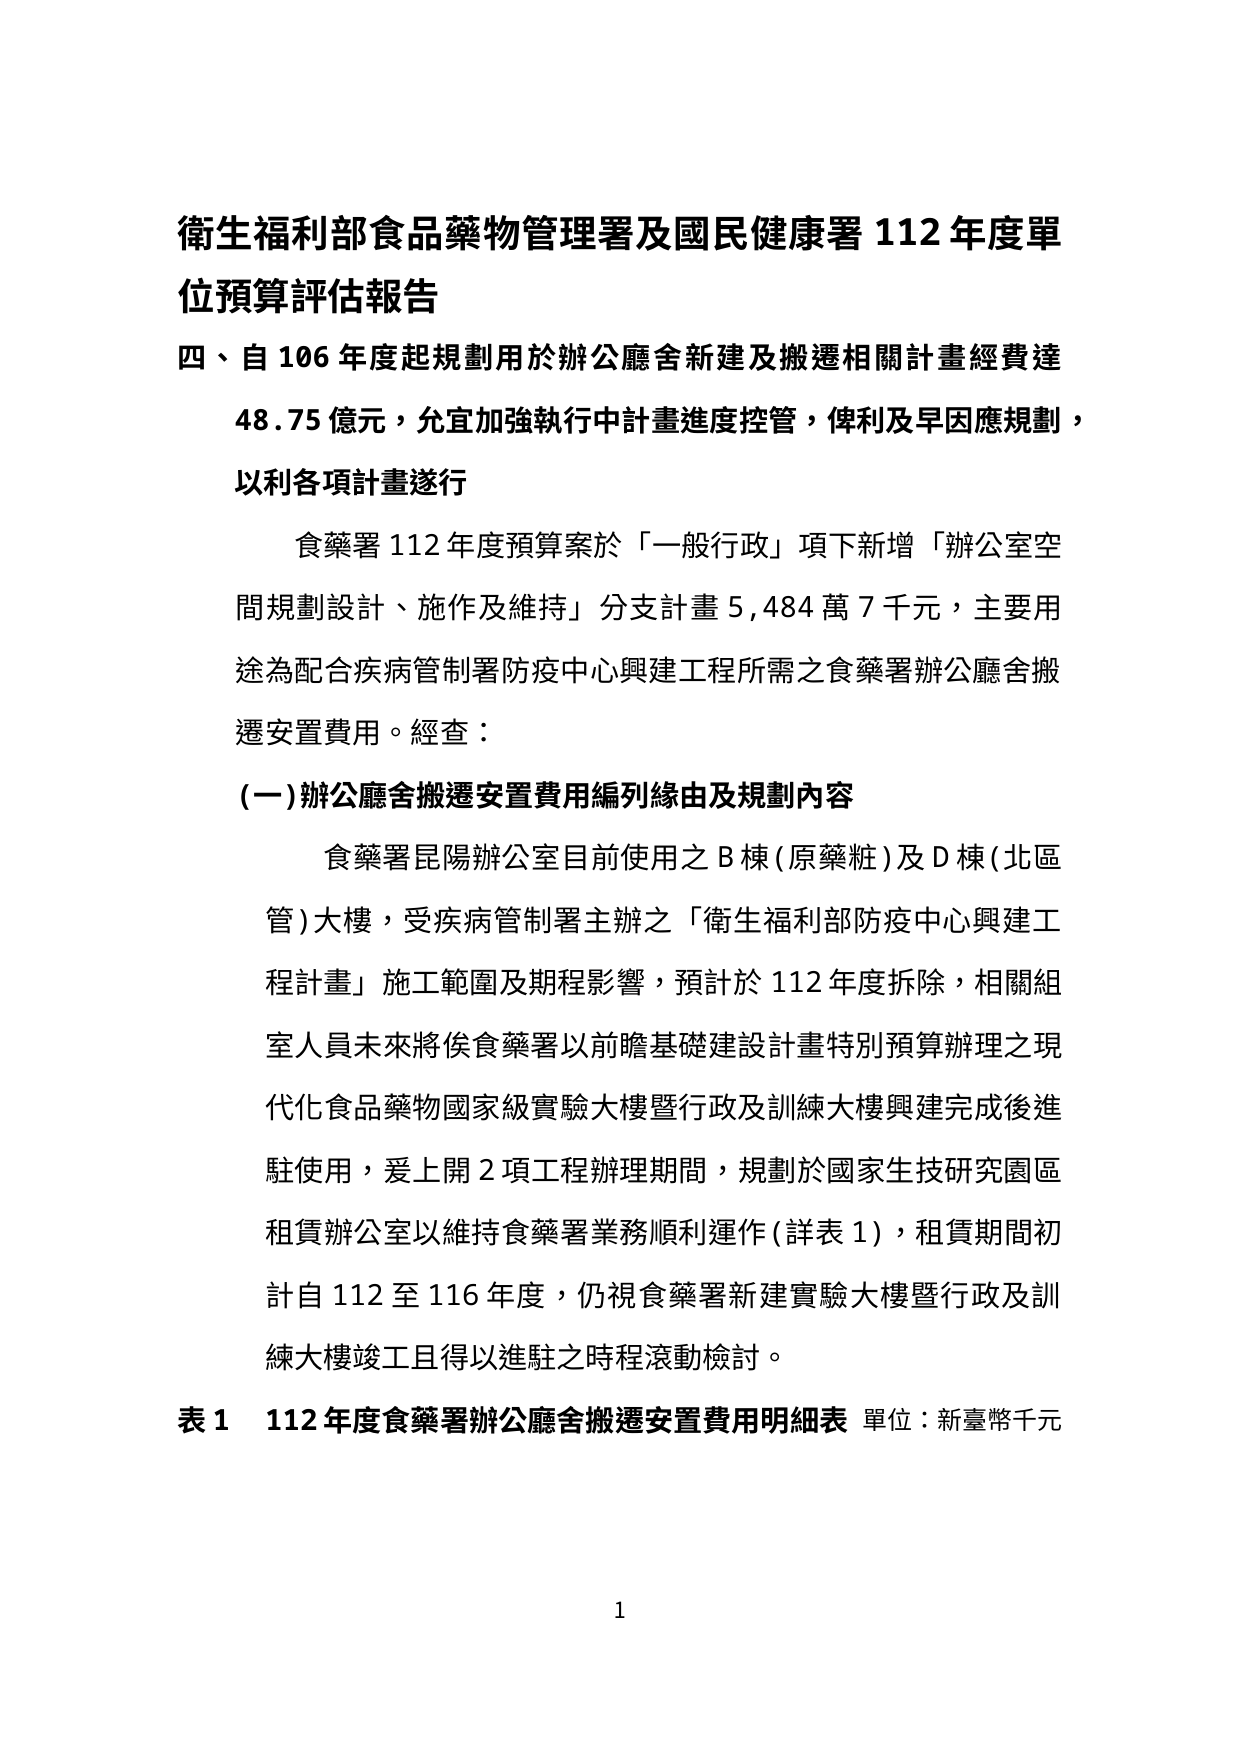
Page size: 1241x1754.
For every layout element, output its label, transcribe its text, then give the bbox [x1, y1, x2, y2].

text 食藥署昆陽辦公室目前使用之B棟(原藥粧)及D棟(北區管)大樓，受疾病管制署主辦之「衛生福利部防疫中心興建工程計畫」施工範圍及期程影響，預計於112年度拆除，相關組室人員未來將俟食藥署以前瞻基礎建設計畫特別預算辦理之現代化食品藥物國家級實驗大樓暨行政及訓練大樓興建完成後進駐使用，爰上開2項工程辦理期間，規劃於國家生技研究園區租賃辦公室以維持食藥署業務順利運作(詳表1)，租賃期間初計自112至116年度，仍視食藥署新建實驗大樓暨行政及訓練大樓竣工且得以進駐之時程滾動檢討。 [265, 814, 1063, 1377]
text 食藥署112年度預算案於「一般行政」項下新增「辦公室空間規劃設計、施作及維持」分支計畫5,484萬7千元，主要用途為配合疾病管制署防疫中心興建工程所需之食藥署辦公廳舍搬遷安置費用。經查： [236, 502, 1063, 752]
text 四、自106年度起規劃用於辦公廳舍新建及搬遷相關計畫經費達48.75億元，允宜加強執行中計畫進度控管，俾利及早因應規劃，以利各項計畫遂行 [177, 314, 1063, 502]
text 衛生福利部食品藥物管理署及國民健康署112年度單位預算評估報告 [177, 189, 1063, 314]
text 表1 112年度食藥署辦公廳舍搬遷安置費用明細表 單位：新臺幣千元 [177, 1377, 1063, 1439]
text (一)辦公廳舍搬遷安置費用編列緣由及規劃內容 [236, 752, 1063, 814]
